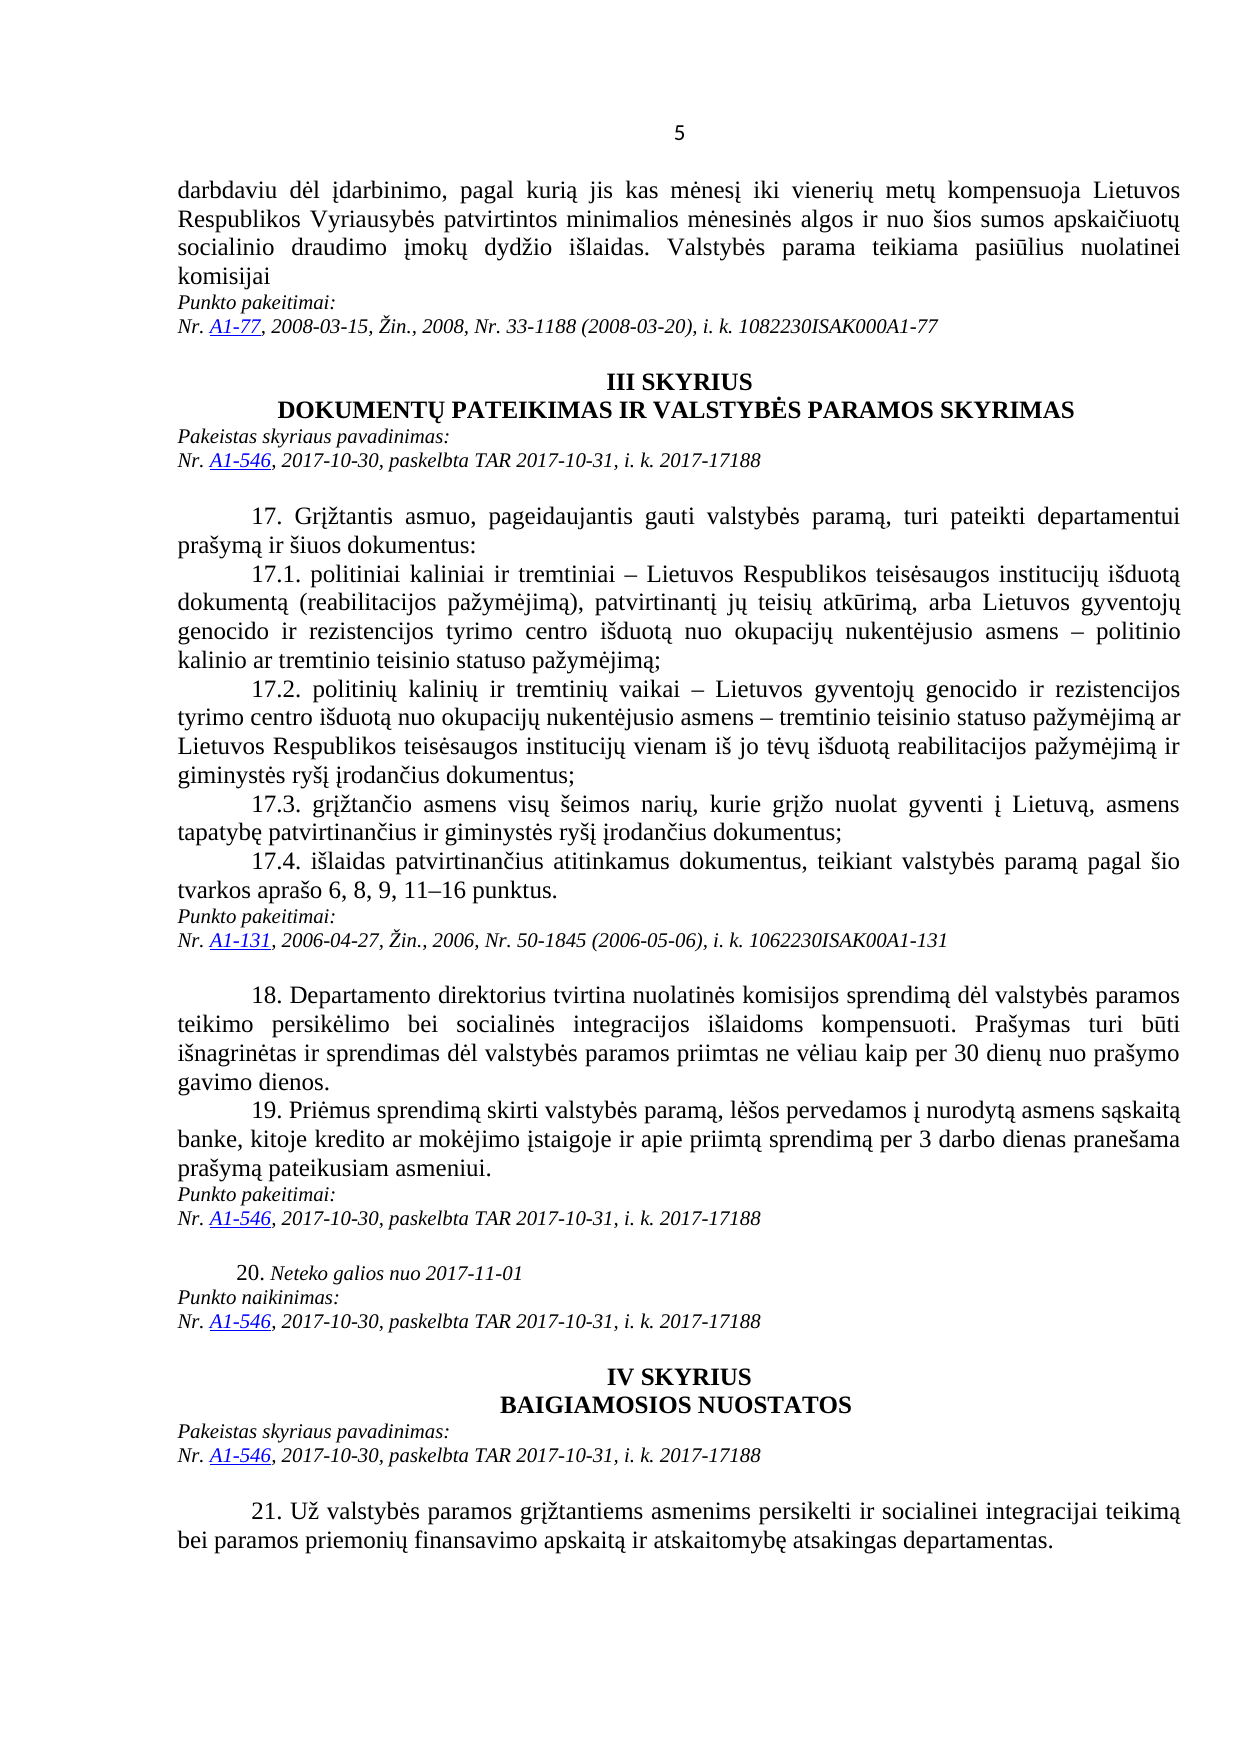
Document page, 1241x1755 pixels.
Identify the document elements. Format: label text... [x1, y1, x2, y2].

text 21. Už valstybės paramos grįžtantiems asmenims persikelti ir socialinei integracijai teikimą bei paramos priemonių finansavimo apskaitą ir atskaitomybę atsakingas departamentas. [177, 1496, 1181, 1554]
text Punkto pakeitimai: [177, 904, 1181, 928]
text Punkto pakeitimai: [177, 1182, 1181, 1206]
text Nr. A1-546, 2017-10-30, paskelbta TAR 2017-10-31, i. k. 2017-17188 [177, 448, 1181, 472]
text BAIGIAMOSIOS NUOSTATOS [177, 1391, 1181, 1419]
text Punkto naikinimas: [177, 1285, 1181, 1309]
text Nr. A1-546, 2017-10-30, paskelbta TAR 2017-10-31, i. k. 2017-17188 [177, 1443, 1181, 1467]
text Punkto pakeitimai: [177, 290, 1181, 314]
text 17.4. išlaidas patvirtinančius atitinkamus dokumentus, teikiant valstybės paramą pagal šio tvarkos aprašo 6, 8, 9, 11–16 punktus. [177, 846, 1181, 904]
text III skyrius [177, 367, 1181, 396]
text 17. Grįžtantis asmuo, pageidaujantis gauti valstybės paramą, turi pateikti departamentui prašymą ir šiuos dokumentus: [177, 501, 1181, 559]
text Nr. A1-546, 2017-10-30, paskelbta TAR 2017-10-31, i. k. 2017-17188 [177, 1206, 1181, 1230]
text Pakeistas skyriaus pavadinimas: [177, 424, 1181, 448]
text 17.1. politiniai kaliniai ir tremtiniai – Lietuvos Respublikos teisėsaugos institucijų išduotą dokumentą (reabilitacijos pažymėjimą), patvirtinantį jų teisių atkūrimą, arba Lietuvos gyventojų genocido ir rezistencijos tyrimo centro išduotą nuo okupacijų nukentėjusio asmens – politinio kalinio ar tremtinio teisinio statuso pažymėjimą; [177, 559, 1181, 674]
text Pakeistas skyriaus pavadinimas: [177, 1419, 1181, 1443]
text Nr. A1-77, 2008-03-15, Žin., 2008, Nr. 33-1188 (2008-03-20), i. k. 1082230ISAK000A1-77 [177, 314, 1181, 338]
text darbdaviu dėl įdarbinimo, pagal kurią jis kas mėnesį iki vienerių metų kompensuoja Lietuvos Respublikos Vyriausybės patvirtintos minimalios mėnesinės algos ir nuo šios sumos apskaičiuotų socialinio draudimo įmokų dydžio išlaidas. Valstybės parama teikiama pasiūlius nuolatinei komisijai [177, 175, 1181, 290]
text 20. Neteko galios nuo 2017-11-01 [177, 1259, 1181, 1285]
text 17.2. politinių kalinių ir tremtinių vaikai – Lietuvos gyventojų genocido ir rezistencijos tyrimo centro išduotą nuo okupacijų nukentėjusio asmens – tremtinio teisinio statuso pažymėjimą ar Lietuvos Respublikos teisėsaugos institucijų vienam iš jo tėvų išduotą reabilitacijos pažymėjimą ir giminystės ryšį įrodančius dokumentus; [177, 674, 1181, 789]
text 19. Priėmus sprendimą skirti valstybės paramą, lėšos pervedamos į nurodytą asmens sąskaitą banke, kitoje kredito ar mokėjimo įstaigoje ir apie priimtą sprendimą per 3 darbo dienas pranešama prašymą pateikusiam asmeniui. [177, 1096, 1181, 1182]
text 17.3. grįžtančio asmens visų šeimos narių, kurie grįžo nuolat gyventi į Lietuvą, asmens tapatybę patvirtinančius ir giminystės ryšį įrodančius dokumentus; [177, 789, 1181, 846]
text Nr. A1-131, 2006-04-27, Žin., 2006, Nr. 50-1845 (2006-05-06), i. k. 1062230ISAK00A1-131 [177, 928, 1181, 952]
text DOKUMENTŲ PATEIKIMAS IR VALSTYBĖS PARAMOS SKYRIMAS [177, 396, 1181, 424]
text Nr. A1-546, 2017-10-30, paskelbta TAR 2017-10-31, i. k. 2017-17188 [177, 1309, 1181, 1333]
text IV skyrius [177, 1362, 1181, 1391]
text 18. Departamento direktorius tvirtina nuolatinės komisijos sprendimą dėl valstybės paramos teikimo persikėlimo bei socialinės integracijos išlaidoms kompensuoti. Prašymas turi būti išnagrinėtas ir sprendimas dėl valstybės paramos priimtas ne vėliau kaip per 30 dienų nuo prašymo gavimo dienos. [177, 981, 1181, 1096]
